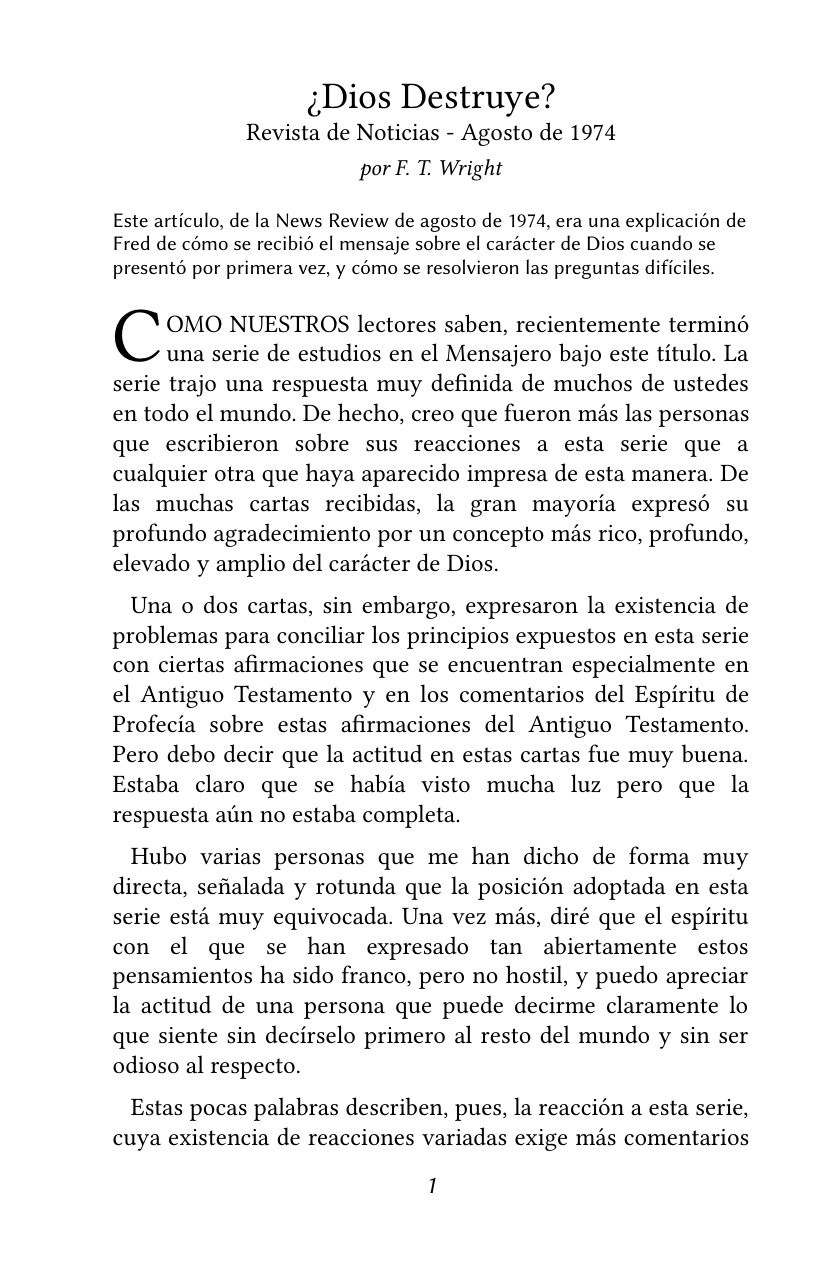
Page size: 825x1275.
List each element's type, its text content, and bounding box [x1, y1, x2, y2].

text Una o dos cartas, sin embargo, expresaron la existencia de problemas para conciliar los principios expuestos en esta serie con ciertas afirmaciones que se encuentran especialmente en el Antiguo Testamento y en los comentarios del Espíritu de Profecía sobre estas afirmaciones del Antiguo Testamento. Pero debo decir que la actitud en estas cartas fue muy buena. Estaba claro que se había visto mucha luz pero que la respuesta aún no estaba completa. [112, 591, 750, 828]
text Este artículo, de la News Review de agosto de 1974, era una explicación de Fred de cómo se recibió el mensaje sobre el carácter de Dios cuando se presentó por primera vez, y cómo se resolvieron las preguntas difíciles. [112, 208, 750, 279]
text por F. T. Wright [112, 155, 750, 181]
text Hubo varias personas que me han dicho de forma muy directa, señalada y rotunda que la posición adoptada en esta serie está muy equivocada. Una vez más, diré que el espíritu con el que se han expresado tan abiertamente estos pensamientos ha sido franco, pero no hostil, y puedo apreciar la actitud de una persona que puede decirme claramente lo que siente sin decírselo primero al resto del mundo y sin ser odioso al respecto. [112, 842, 750, 1080]
title Revista de Noticias - Agosto de 1974 [112, 118, 750, 146]
text COMO NUESTROS lectores saben, recientemente terminó una serie de estudios en el Mensajero bajo este título. La serie trajo una respuesta muy definida de muchos de ustedes en todo el mundo. De hecho, creo que fueron más las personas que escribieron sobre sus reacciones a esta serie que a cualquier otra que haya aparecido impresa de esta manera. De las muchas cartas recibidas, la gran mayoría expresó su profundo agradecimiento por un concepto más rico, profundo, elevado y amplio del carácter de Dios. [112, 309, 750, 577]
text Estas pocas palabras describen, pues, la reacción a esta serie, cuya existencia de reacciones variadas exige más comentarios [112, 1093, 750, 1152]
title ¿Dios Destruye? [112, 75, 750, 118]
